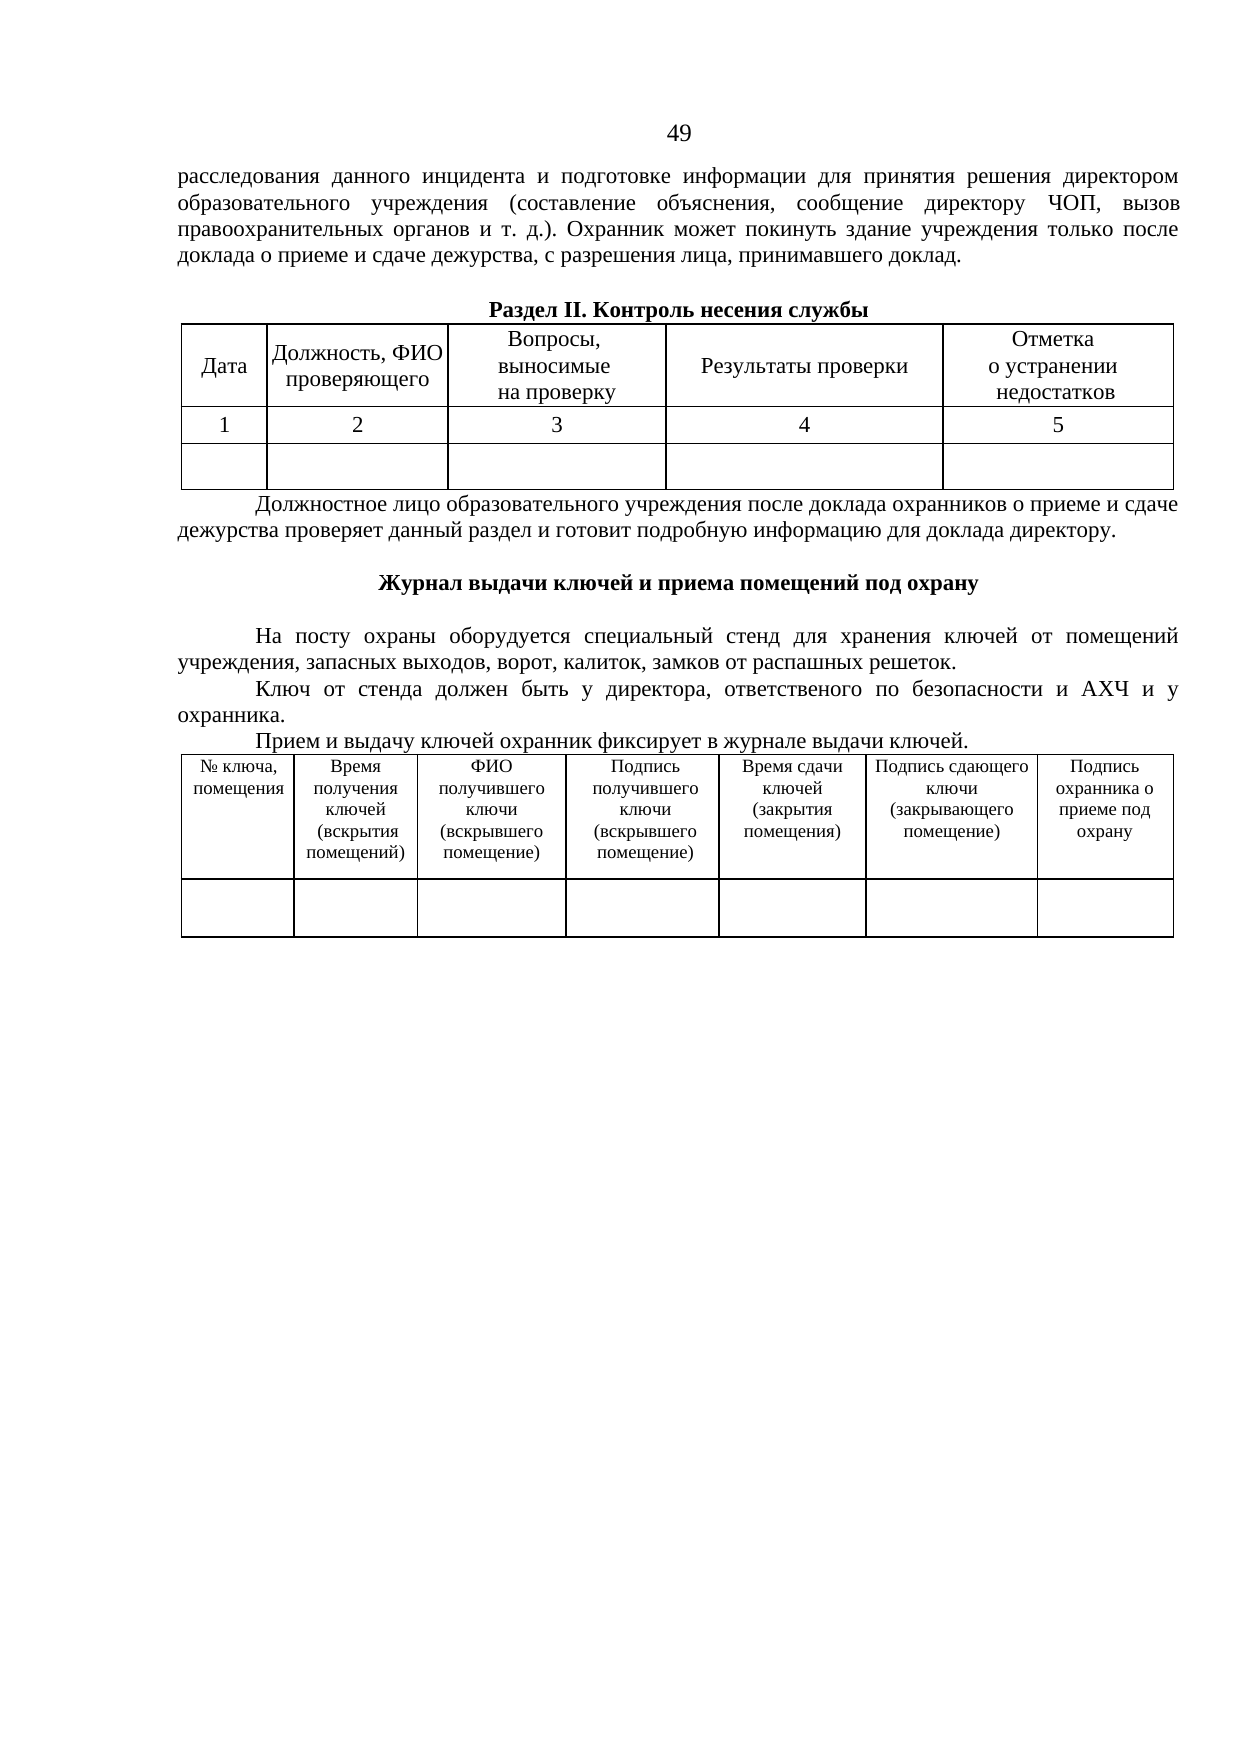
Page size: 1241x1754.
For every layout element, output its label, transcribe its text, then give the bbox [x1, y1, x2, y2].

text Должностное лицо образовательного учреждения после доклада охранников о приеме и сдаче дежурства проверяет данный раздел и готовит подробную информацию для доклада директору. [177, 490, 1180, 543]
table_header Должность, ФИО проверяющего [268, 325, 447, 406]
table_cell [867, 880, 1037, 936]
table_cell 3 [449, 407, 665, 442]
table_header Подпись охранника о приеме под охрану [1038, 755, 1173, 878]
table_cell [720, 880, 865, 936]
table_header Время получения ключей (вскрытия помещений) [295, 755, 417, 878]
table_header № ключа, помещения [182, 755, 293, 878]
text Ключ от стенда должен быть у директора, ответственого по безопасности и АХЧ и у охранника. [177, 674, 1180, 727]
table_header Вопросы, выносимые на проверку [449, 325, 665, 406]
table_cell [449, 444, 665, 488]
table_cell [295, 880, 417, 936]
table_header Дата [182, 325, 266, 406]
text Раздел II. Контроль несения службы [177, 297, 1180, 323]
table_cell [182, 880, 293, 936]
table_header Результаты проверки [667, 325, 942, 406]
table_cell [667, 444, 942, 488]
table_cell 5 [944, 407, 1173, 442]
table_header Время сдачи ключей (закрытия помещения) [720, 755, 865, 878]
table_cell [1038, 880, 1173, 936]
table_cell 2 [268, 407, 447, 442]
table_header Подпись сдающего ключи (закрывающего помещение) [867, 755, 1037, 878]
text Журнал выдачи ключей и приема помещений под охрану [177, 569, 1180, 596]
text На посту охраны оборудуется специальный стенд для хранения ключей от помещений учреждения, запасных выходов, ворот, калиток, замков от распашных решеток. [177, 622, 1180, 674]
table_header ФИО получившего ключи (вскрывшего помещение) [418, 755, 565, 878]
text расследования данного инцидента и подготовке информации для принятия решения директором образовательного учреждения (составление объяснения, сообщение директору ЧОП, вызов правоохранительных органов и т. д.). Охранник может покинуть здание учреждения только после доклада о приеме и сдаче дежурства, с разрешения лица, принимавшего доклад. [177, 162, 1180, 268]
table_cell 4 [667, 407, 942, 442]
table_cell [418, 880, 565, 936]
table_cell [182, 444, 266, 488]
table_cell [268, 444, 447, 488]
table_cell [567, 880, 718, 936]
table_cell [944, 444, 1173, 488]
text Прием и выдачу ключей охранник фиксирует в журнале выдачи ключей. [177, 727, 1180, 754]
table_header Отметка о устранении недостатков [944, 325, 1173, 406]
table_header Подпись получившего ключи (вскрывшего помещение) [567, 755, 718, 878]
table_cell 1 [182, 407, 266, 442]
